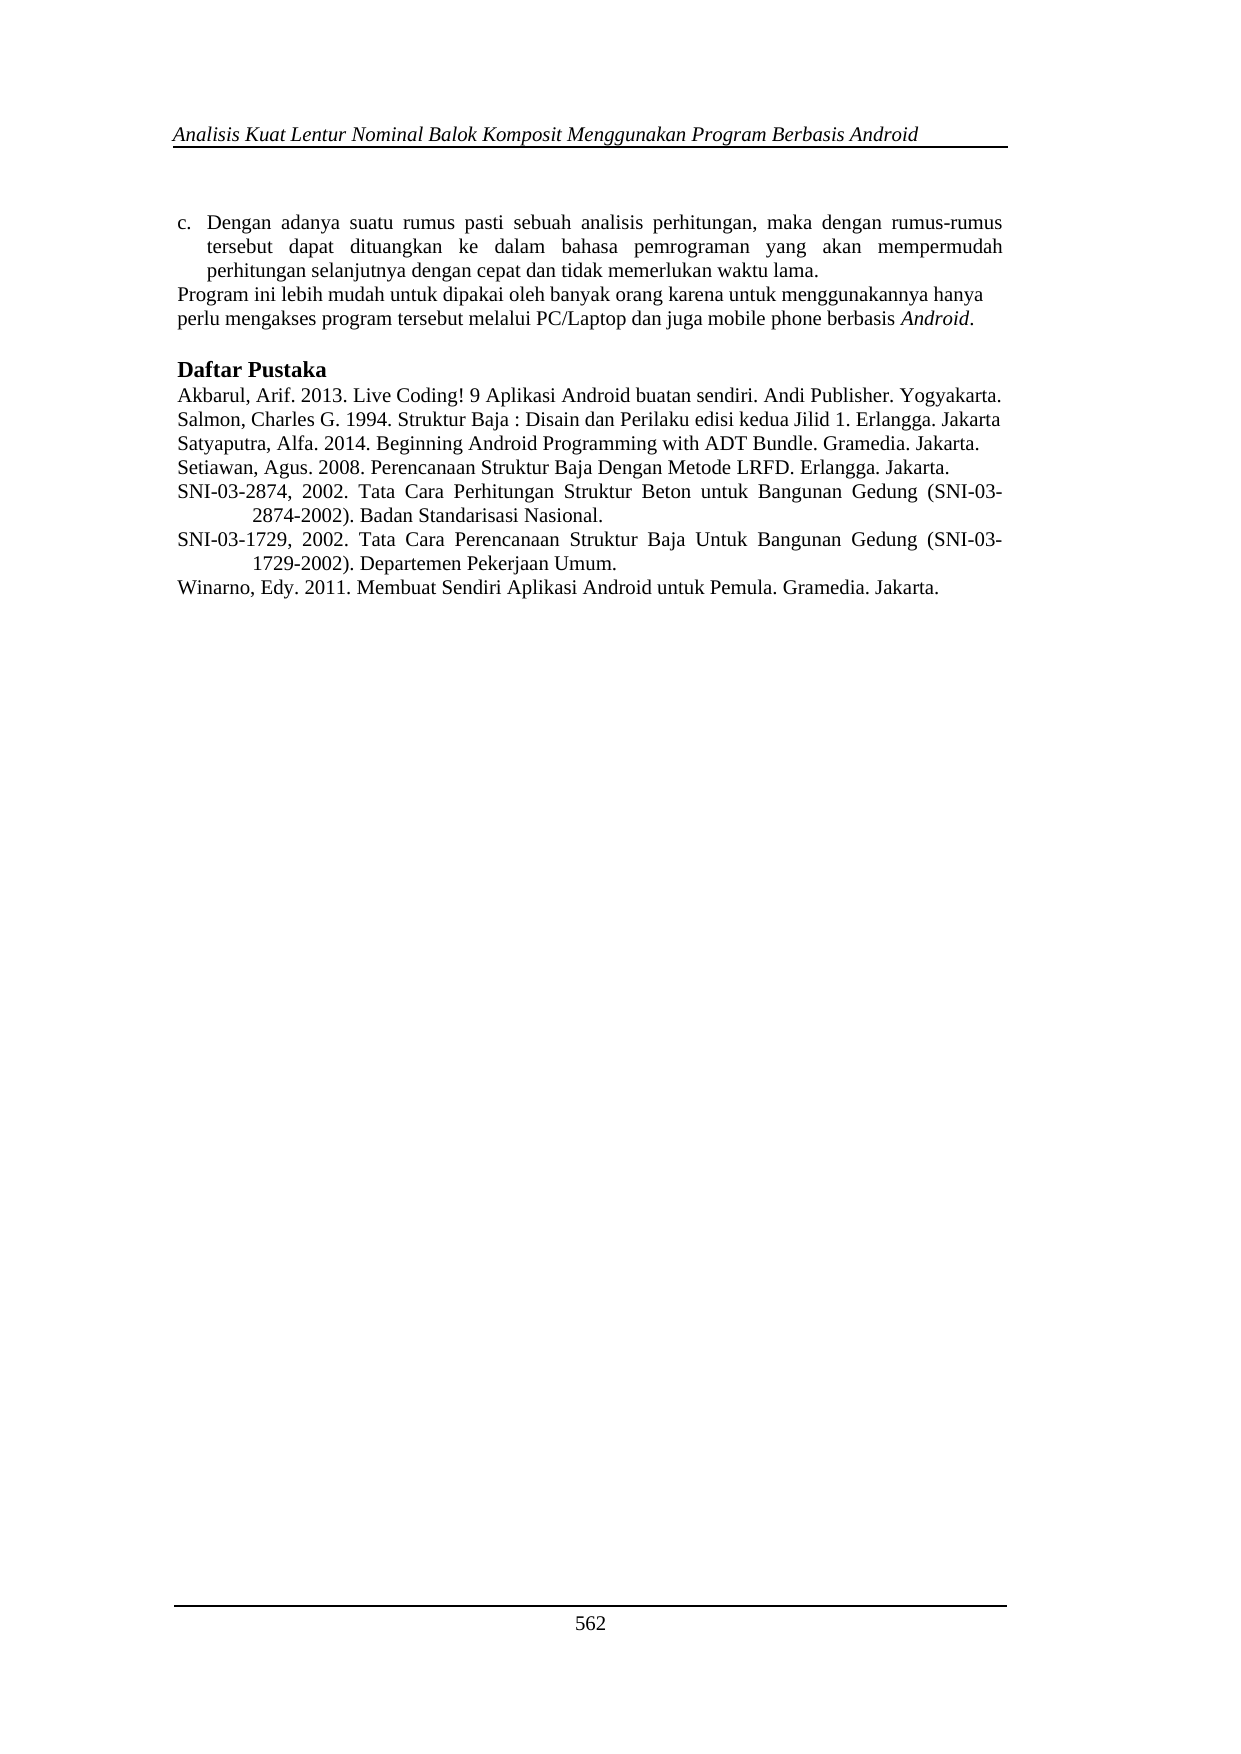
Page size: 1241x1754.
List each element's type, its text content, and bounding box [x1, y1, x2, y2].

list Setiawan, Agus. 2008. Perencanaan Struktur Baja Dengan Metode LRFD. Erlangga. Jakarta. [177, 455, 1003, 479]
list Winarno, Edy. 2011. Membuat Sendiri Aplikasi Android untuk Pemula. Gramedia. Jakarta. [177, 575, 1003, 599]
list SNI-03-1729, 2002. Tata Cara Perencanaan Struktur Baja Untuk Bangunan Gedung (SNI-03- 1729-2002). Departemen Pekerjaan Umum. [177, 527, 1003, 575]
list Satyaputra, Alfa. 2014. Beginning Android Programming with ADT Bundle. Gramedia. Jakarta. [177, 431, 1003, 455]
list Dengan adanya suatu rumus pasti sebuah analisis perhitungan, maka dengan rumus-rumus tersebut dapat dituangkan ke dalam bahasa pemrograman yang akan mempermudah perhitungan selanjutnya dengan cepat dan tidak memerlukan waktu lama. [177, 209, 1003, 282]
list Akbarul, Arif. 2013. Live Coding! 9 Aplikasi Android buatan sendiri. Andi Publisher. Yogyakarta. [177, 383, 1003, 407]
text Program ini lebih mudah untuk dipakai oleh banyak orang karena untuk menggunakannya hanya perlu mengakses program tersebut melalui PC/Laptop dan juga mobile phone berbasis Android. [177, 282, 1003, 330]
text Daftar Pustaka [177, 356, 1003, 383]
list Salmon, Charles G. 1994. Struktur Baja : Disain dan Perilaku edisi kedua Jilid 1. Erlangga. Jakarta [177, 407, 1003, 431]
list SNI-03-2874, 2002. Tata Cara Perhitungan Struktur Beton untuk Bangunan Gedung (SNI-03- 2874-2002). Badan Standarisasi Nasional. [177, 479, 1003, 527]
